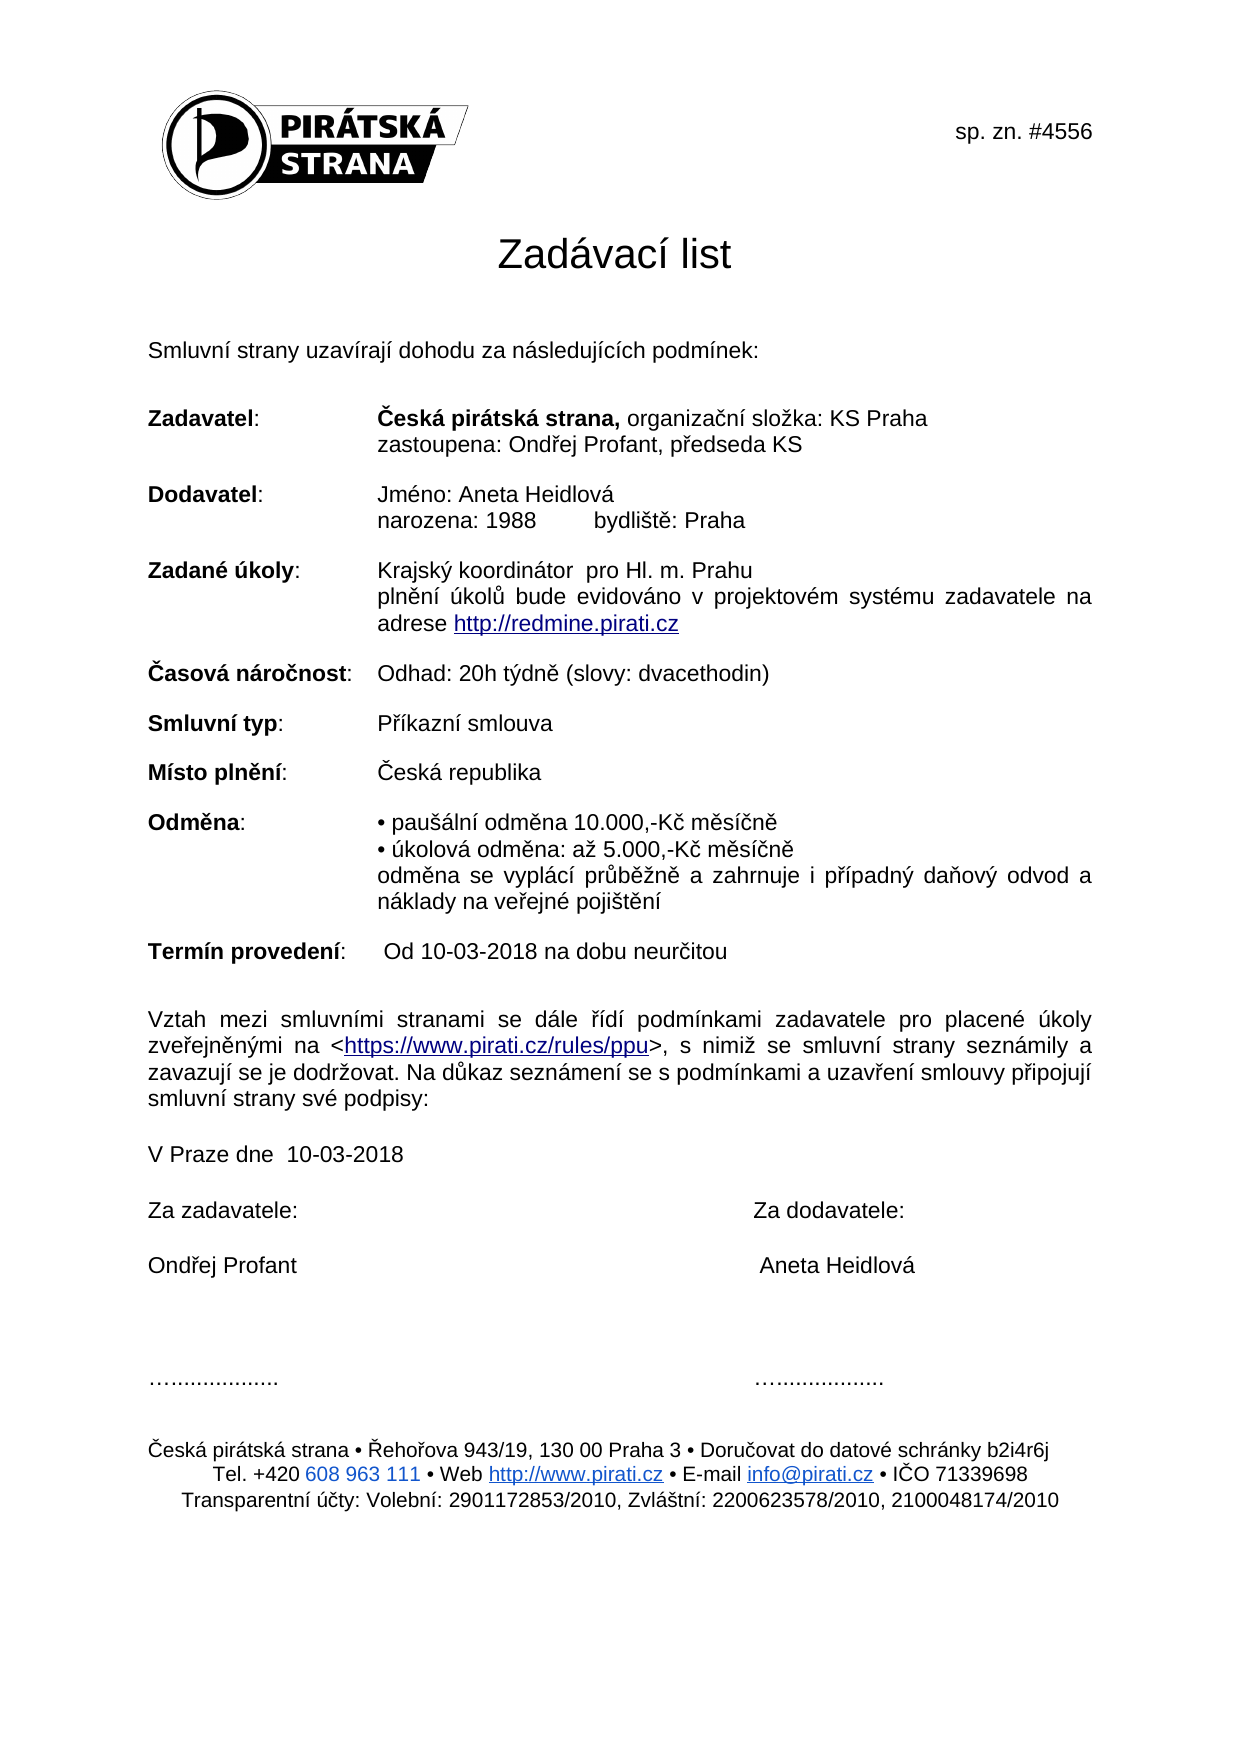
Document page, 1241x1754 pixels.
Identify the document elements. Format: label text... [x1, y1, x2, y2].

table_cell Česká republika [377, 748, 1093, 797]
table_cell Smluvní typ: [148, 698, 377, 748]
table_cell Místo plnění: [148, 748, 377, 797]
text …................. …................. [148, 1364, 1093, 1390]
text V Praze dne 10-03-2018 [148, 1141, 1093, 1167]
table_cell Jméno: Aneta Heidlová narozena: 1988 bydliště: Praha [377, 469, 1093, 545]
table_header Česká pirátská strana, organizační složka: KS Praha zastoupena: Ondřej Profant, předseda KS [377, 393, 1093, 469]
table_header Zadavatel: [148, 393, 377, 469]
table_cell Dodavatel: [148, 469, 377, 545]
table_cell Zadané úkoly: [148, 545, 377, 648]
table_cell Odměna: [148, 798, 377, 926]
table_cell Od 10-03-2018 na dobu neurčitou [377, 926, 1093, 976]
subtitle Zadávací list [148, 230, 1093, 278]
table_cell Krajský koordinátor pro Hl. m. Prahu plnění úkolů bude evidováno v projektovém systému zadavatele na adrese http://redmine.pirati.cz [377, 545, 1093, 648]
table_cell Odhad: 20h týdně (slovy: dvacethodin) [377, 648, 1093, 698]
text Za zadavatele: Za dodavatele: [148, 1197, 1093, 1223]
table_cell Termín provedení: [148, 926, 377, 976]
text Smluvní strany uzavírají dohodu za následujících podmínek: [148, 337, 1093, 363]
text Vztah mezi smluvními stranami se dále řídí podmínkami zadavatele pro placené úkoly zveřejněnými na <https://www.pirati.cz/rules/ppu>, s nimiž se smluvní strany seznámily a zavazují se je dodržovat. Na důkaz seznámení se s podmínkami a uzavření smlouvy připojují smluvní strany své podpisy: [148, 1006, 1093, 1111]
table_cell • paušální odměna 10.000,-Kč měsíčně • úkolová odměna: až 5.000,-Kč měsíčně odměna se vyplácí průběžně a zahrnuje i případný daňový odvod a náklady na veřejné pojištění [377, 798, 1093, 926]
table_cell Časová náročnost: [148, 648, 377, 698]
picture [147, 75, 483, 214]
text Ondřej Profant Aneta Heidlová [148, 1252, 1093, 1279]
text sp. zn. #4556 [483, 118, 1093, 144]
table_cell Příkazní smlouva [377, 698, 1093, 748]
